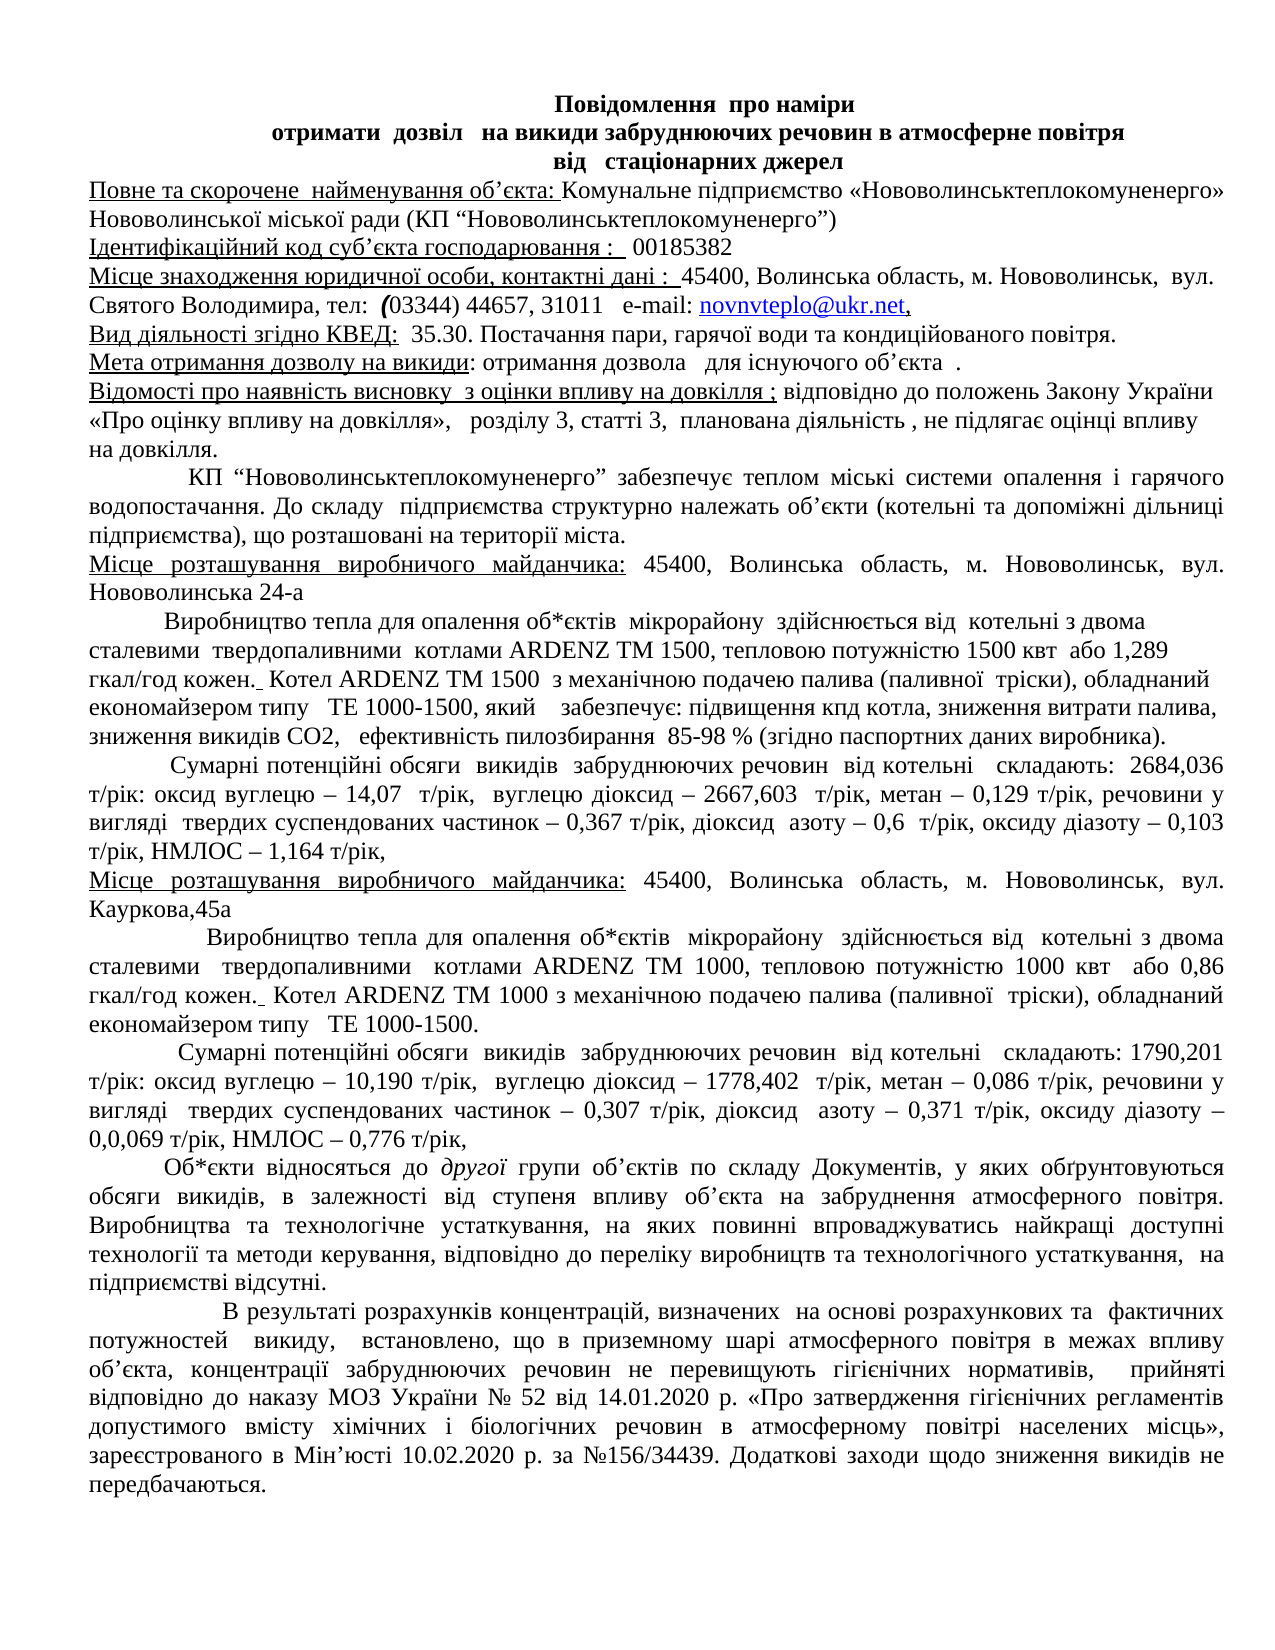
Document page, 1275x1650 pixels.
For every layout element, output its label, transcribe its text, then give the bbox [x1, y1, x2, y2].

text Ідентифікаційний код суб’єкта господарювання : 00185382 [89, 232, 1226, 261]
text Місце розташування виробничого майданчика: 45400, Волинська область, м. Нововолинськ, вул. Кауркова,45а [89, 865, 1226, 922]
text КП “Нововолинськтеплокомуненерго” забезпечує теплом міські системи опалення і гарячого водопостачання. До складу підприємства структурно належать об’єкти (котельні та допоміжні дільниці підприємства), що розташовані на території міста. [89, 462, 1226, 549]
text Сумарні потенційні обсяги викидів забруднюючих речовин від котельні складають: 2684,036 т/рік: оксид вуглецю – 14,07 т/рік, вуглецю діоксид – 2667,603 т/рік, метан – 0,129 т/рік, речовини у вигляді твердих суспендованих частинок – 0,367 т/рік, діоксид азоту – 0,6 т/рік, оксиду діазоту – 0,103 т/рік, НМЛОС – 1,164 т/рік, [89, 750, 1226, 865]
text Виробництво тепла для опалення об*єктів мікрорайону здійснюється від котельні з двома сталевими твердопаливними котлами ARDENZ ТМ 1000, тепловою потужністю 1000 квт або 0,86 гкал/год кожен. Котел ARDENZ ТМ 1000 з механічною подачею палива (паливної тріски), обладнаний економайзером типу ТЕ 1000-1500. [89, 922, 1226, 1037]
text отримати дозвіл на викиди забруднюючих речовин в атмосферне повітря [223, 117, 1186, 146]
text Місце знаходження юридичної особи, контактні дані : 45400, Волинська область, м. Нововолинськ, вул. Святого Володимира, тел: (03344) 44657, 31011 е-mail: nоvnvteplo@ukr.net, [89, 261, 1226, 319]
text Мета отримання дозволу на викиди: отримання дозвола для існуючого об’єкта . [89, 347, 1226, 376]
text Вид діяльності згідно КВЕД: 35.30. Постачання пари, гарячої води та кондиційованого повітря. [89, 319, 1226, 347]
text В результаті розрахунків концентрацій, визначених на основі розрахункових та фактичних потужностей викиду, встановлено, що в приземному шарі атмосферного повітря в межах впливу об’єкта, концентрації забруднюючих речовин не перевищують гігієнічних нормативів, прийняті відповідно до наказу МОЗ України № 52 від 14.01.2020 р. «Про затвердження гігієнічних регламентів допустимого вмісту хімічних і біологічних речовин в атмосферному повітрі населених місць», зареєстрованого в Мін’юсті 10.02.2020 р. за №156/34439. Додаткові заходи щодо зниження викидів не передбачаються. [89, 1296, 1226, 1497]
text Повне та скорочене найменування об’єкта: Комунальне підприємство «Нововолинськтеплокомуненерго» Нововолинської міської ради (КП “Нововолинськтеплокомуненерго”) [89, 175, 1226, 232]
text Місце розташування виробничого майданчика: 45400, Волинська область, м. Нововолинськ, вул. Нововолинська 24-а [89, 549, 1226, 606]
text Повідомлення про наміри [148, 89, 1186, 117]
text Об*єкти відносяться до другої групи об’єктів по складу Документів, у яких обґрунтовуються обсяги викидів, в залежності від ступеня впливу об’єкта на забруднення атмосферного повітря. Виробництва та технологічне устаткування, на яких повинні впроваджуватись найкращі доступні технології та методи керування, відповідно до переліку виробництв та технологічного устаткування, на підприємстві відсутні. [89, 1152, 1226, 1296]
text Відомості про наявність висновку з оцінки впливу на довкілля ; відповідно до положень Закону України «Про оцінку впливу на довкілля», розділу 3, статті 3, планована діяльність , не підлягає оцінці впливу на довкілля. [89, 376, 1226, 462]
text від стаціонарних джерел [223, 146, 1186, 175]
text Виробництво тепла для опалення об*єктів мікрорайону здійснюється від котельні з двома сталевими твердопаливними котлами ARDENZ ТМ 1500, тепловою потужністю 1500 квт або 1,289 гкал/год кожен. Котел ARDENZ ТМ 1500 з механічною подачею палива (паливної тріски), обладнаний економайзером типу ТЕ 1000-1500, який забезпечує: підвищення кпд котла, зниження витрати палива, зниження викидів СО2, ефективність пилозбирання 85-98 % (згідно паспортних даних виробника). [89, 606, 1226, 750]
text Сумарні потенційні обсяги викидів забруднюючих речовин від котельні складають: 1790,201 т/рік: оксид вуглецю – 10,190 т/рік, вуглецю діоксид – 1778,402 т/рік, метан – 0,086 т/рік, речовини у вигляді твердих суспендованих частинок – 0,307 т/рік, діоксид азоту – 0,371 т/рік, оксиду діазоту – 0,0,069 т/рік, НМЛОС – 0,776 т/рік, [89, 1037, 1226, 1152]
